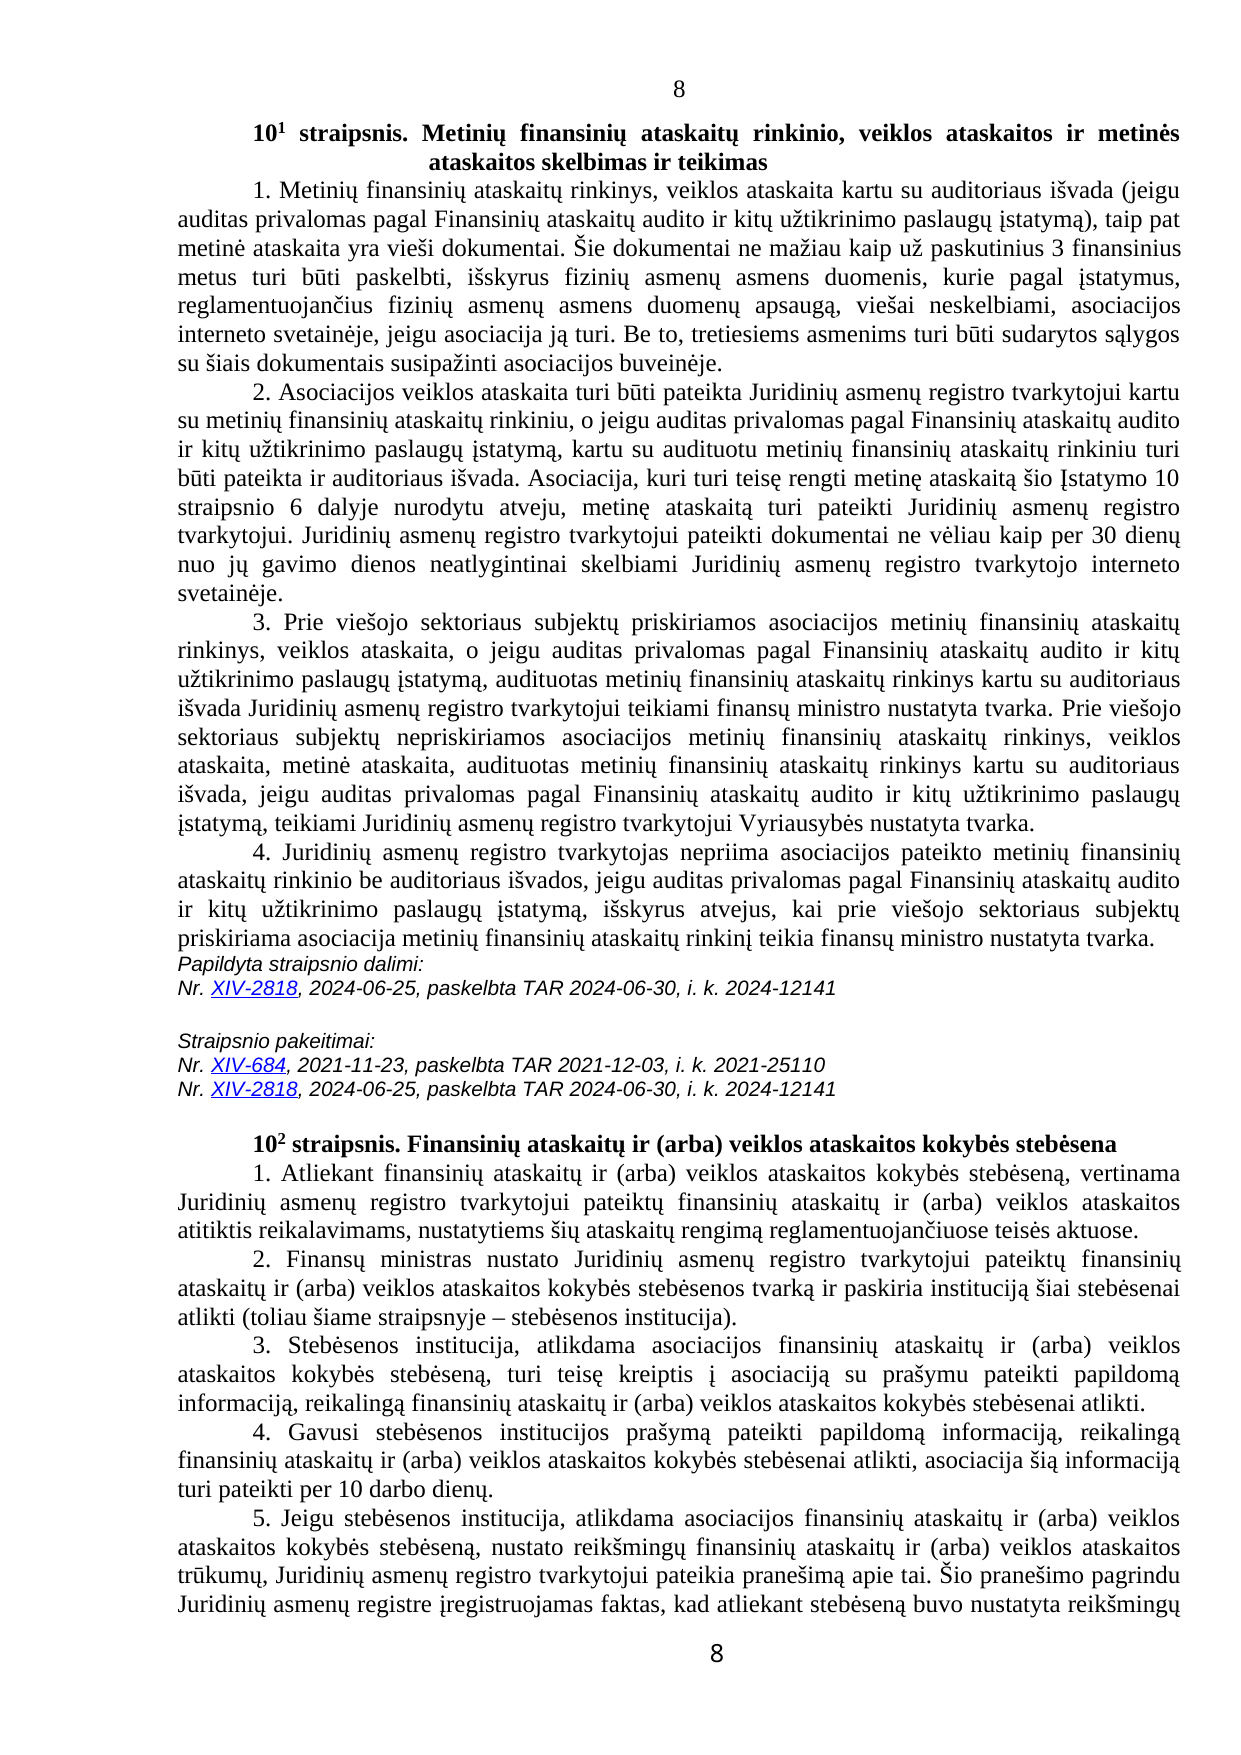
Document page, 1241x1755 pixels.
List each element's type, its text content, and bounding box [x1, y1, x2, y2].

text Nr. XIV-2818, 2024-06-25, paskelbta TAR 2024-06-30, i. k. 2024-12141 [177, 976, 1181, 1000]
text Papildyta straipsnio dalimi: [177, 952, 1181, 976]
text 1. Metinių finansinių ataskaitų rinkinys, veiklos ataskaita kartu su auditoriaus išvada (jeigu auditas privalomas pagal Finansinių ataskaitų audito ir kitų užtikrinimo paslaugų įstatymą), taip pat metinė ataskaita yra vieši dokumentai. Šie dokumentai ne mažiau kaip už paskutinius 3 finansinius metus turi būti paskelbti, išskyrus fizinių asmenų asmens duomenis, kurie pagal įstatymus, reglamentuojančius fizinių asmenų asmens duomenų apsaugą, viešai neskelbiami, asociacijos interneto svetainėje, jeigu asociacija ją turi. Be to, tretiesiems asmenims turi būti sudarytos sąlygos su šiais dokumentais susipažinti asociacijos buveinėje. [177, 176, 1181, 377]
text 3. Stebėsenos institucija, atlikdama asociacijos finansinių ataskaitų ir (arba) veiklos ataskaitos kokybės stebėseną, turi teisę kreiptis į asociaciją su prašymu pateikti papildomą informaciją, reikalingą finansinių ataskaitų ir (arba) veiklos ataskaitos kokybės stebėsenai atlikti. [177, 1330, 1181, 1417]
text 4. Juridinių asmenų registro tvarkytojas nepriima asociacijos pateikto metinių finansinių ataskaitų rinkinio be auditoriaus išvados, jeigu auditas privalomas pagal Finansinių ataskaitų audito ir kitų užtikrinimo paslaugų įstatymą, išskyrus atvejus, kai prie viešojo sektoriaus subjektų priskiriama asociacija metinių finansinių ataskaitų rinkinį teikia finansų ministro nustatyta tvarka. [177, 837, 1181, 952]
text 101 straipsnis. Metinių finansinių ataskaitų rinkinio, veiklos ataskaitos ir metinės ataskaitos skelbimas ir teikimas [252, 118, 1181, 176]
text 5. Jeigu stebėsenos institucija, atlikdama asociacijos finansinių ataskaitų ir (arba) veiklos ataskaitos kokybės stebėseną, nustato reikšmingų finansinių ataskaitų ir (arba) veiklos ataskaitos trūkumų, Juridinių asmenų registro tvarkytojui pateikia pranešimą apie tai. Šio pranešimo pagrindu Juridinių asmenų registre įregistruojamas faktas, kad atliekant stebėseną buvo nustatyta reikšmingų [177, 1503, 1181, 1618]
text Nr. XIV-2818, 2024-06-25, paskelbta TAR 2024-06-30, i. k. 2024-12141 [177, 1076, 1181, 1100]
text 2. Finansų ministras nustato Juridinių asmenų registro tvarkytojui pateiktų finansinių ataskaitų ir (arba) veiklos ataskaitos kokybės stebėsenos tvarką ir paskiria instituciją šiai stebėsenai atlikti (toliau šiame straipsnyje – stebėsenos institucija). [177, 1244, 1181, 1330]
text 4. Gavusi stebėsenos institucijos prašymą pateikti papildomą informaciją, reikalingą finansinių ataskaitų ir (arba) veiklos ataskaitos kokybės stebėsenai atlikti, asociacija šią informaciją turi pateikti per 10 darbo dienų. [177, 1417, 1181, 1503]
text 2. Asociacijos veiklos ataskaita turi būti pateikta Juridinių asmenų registro tvarkytojui kartu su metinių finansinių ataskaitų rinkiniu, o jeigu auditas privalomas pagal Finansinių ataskaitų audito ir kitų užtikrinimo paslaugų įstatymą, kartu su audituotu metinių finansinių ataskaitų rinkiniu turi būti pateikta ir auditoriaus išvada. Asociacija, kuri turi teisę rengti metinę ataskaitą šio Įstatymo 10 straipsnio 6 dalyje nurodytu atveju, metinę ataskaitą turi pateikti Juridinių asmenų registro tvarkytojui. Juridinių asmenų registro tvarkytojui pateikti dokumentai ne vėliau kaip per 30 dienų nuo jų gavimo dienos neatlygintinai skelbiami Juridinių asmenų registro tvarkytojo interneto svetainėje. [177, 377, 1181, 607]
text 1. Atliekant finansinių ataskaitų ir (arba) veiklos ataskaitos kokybės stebėseną, vertinama Juridinių asmenų registro tvarkytojui pateiktų finansinių ataskaitų ir (arba) veiklos ataskaitos atitiktis reikalavimams, nustatytiems šių ataskaitų rengimą reglamentuojančiuose teisės aktuose. [177, 1158, 1181, 1244]
text Nr. XIV-684, 2021-11-23, paskelbta TAR 2021-12-03, i. k. 2021-25110 [177, 1052, 1181, 1076]
text 102 straipsnis. Finansinių ataskaitų ir (arba) veiklos ataskaitos kokybės stebėsena [177, 1129, 1181, 1158]
text Straipsnio pakeitimai: [177, 1028, 1181, 1052]
text 3. Prie viešojo sektoriaus subjektų priskiriamos asociacijos metinių finansinių ataskaitų rinkinys, veiklos ataskaita, o jeigu auditas privalomas pagal Finansinių ataskaitų audito ir kitų užtikrinimo paslaugų įstatymą, audituotas metinių finansinių ataskaitų rinkinys kartu su auditoriaus išvada Juridinių asmenų registro tvarkytojui teikiami finansų ministro nustatyta tvarka. Prie viešojo sektoriaus subjektų nepriskiriamos asociacijos metinių finansinių ataskaitų rinkinys, veiklos ataskaita, metinė ataskaita, audituotas metinių finansinių ataskaitų rinkinys kartu su auditoriaus išvada, jeigu auditas privalomas pagal Finansinių ataskaitų audito ir kitų užtikrinimo paslaugų įstatymą, teikiami Juridinių asmenų registro tvarkytojui Vyriausybės nustatyta tvarka. [177, 607, 1181, 837]
